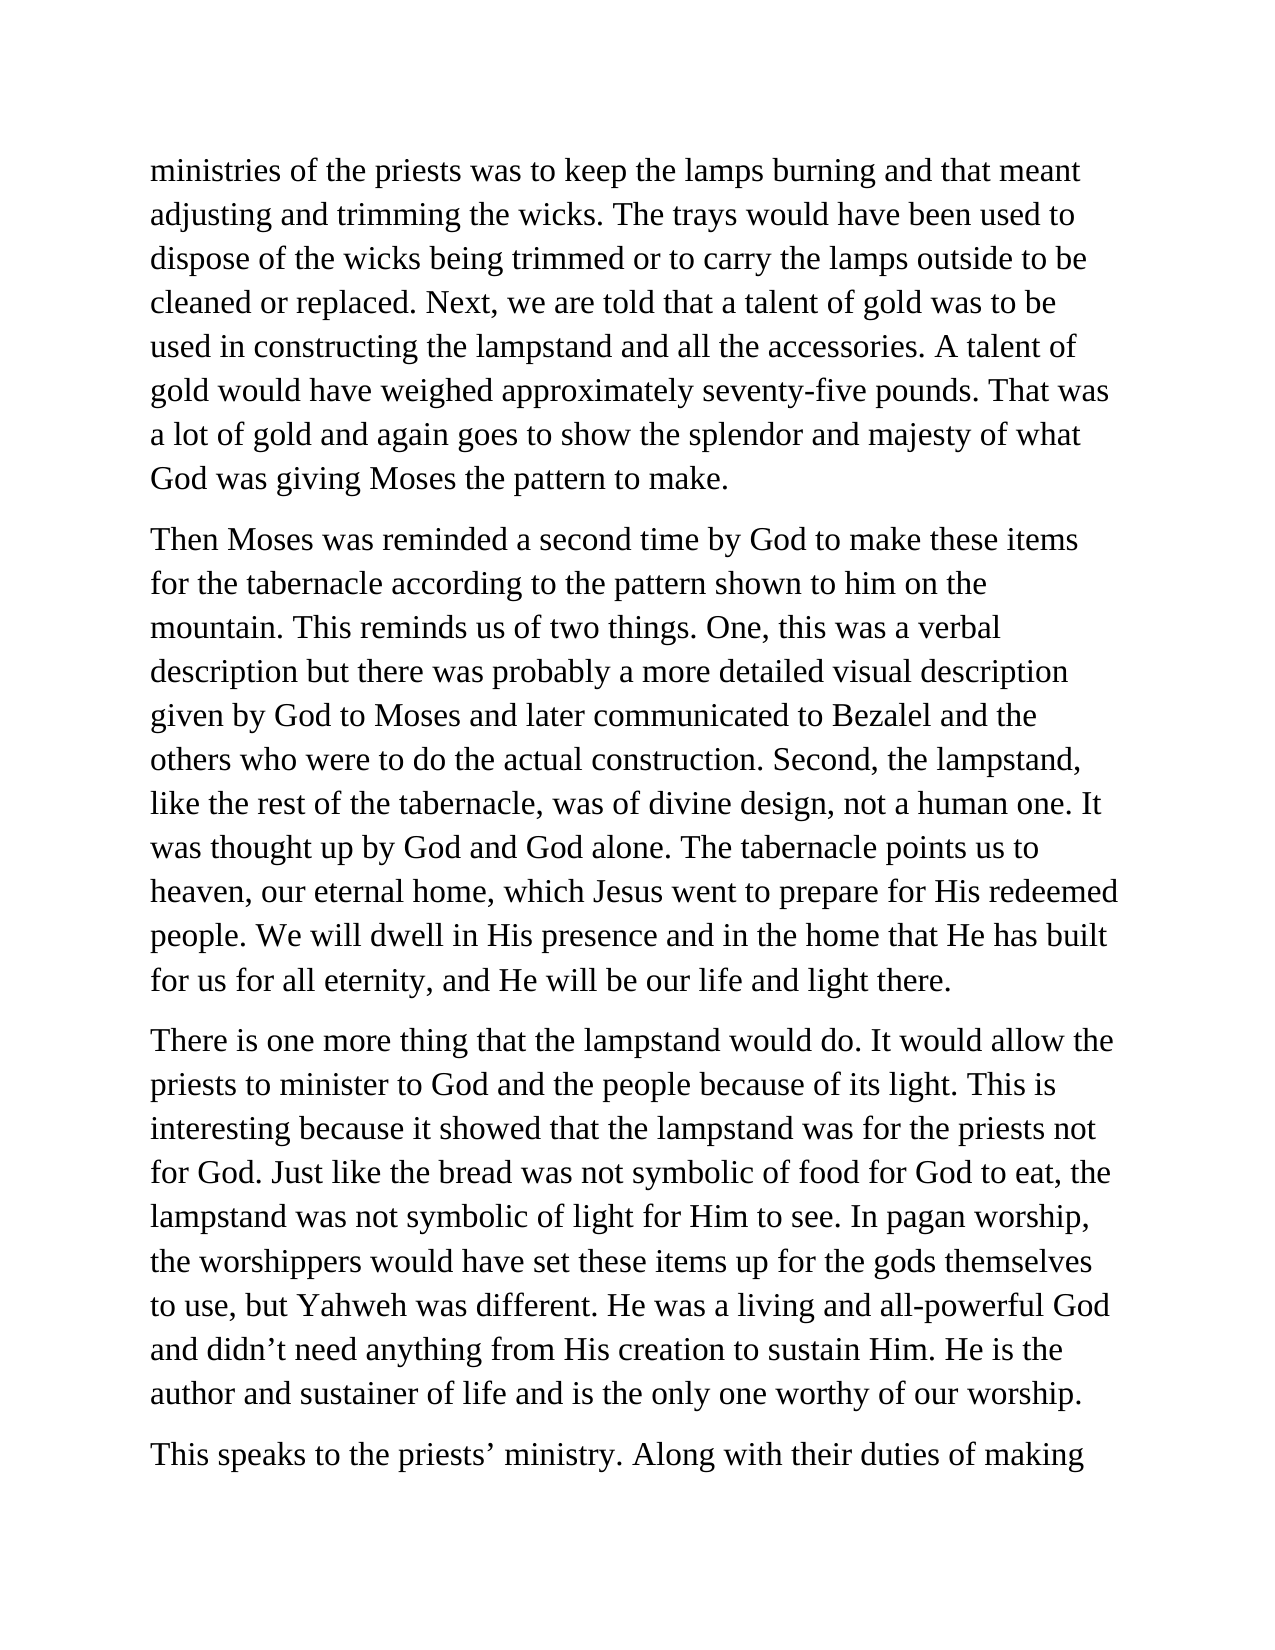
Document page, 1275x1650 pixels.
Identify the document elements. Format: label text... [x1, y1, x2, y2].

text ministries of the priests was to keep the lamps burning and that meant adjusting and trimming the wicks. The trays would have been used to dispose of the wicks being trimmed or to carry the lamps outside to be cleaned or replaced. Next, we are told that a talent of gold was to be used in constructing the lampstand and all the accessories. A talent of gold would have weighed approximately seventy-five pounds. That was a lot of gold and again goes to show the splendor and majesty of what God was giving Moses the pattern to make. [150, 150, 1125, 497]
text Then Moses was reminded a second time by God to make these items for the tabernacle according to the pattern shown to him on the mountain. This reminds us of two things. One, this was a verbal description but there was probably a more detailed visual description given by God to Moses and later communicated to Bezalel and the others who were to do the actual construction. Second, the lampstand, like the rest of the tabernacle, was of divine design, not a human one. It was thought up by God and God alone. The tabernacle points us to heaven, our eternal home, which Jesus went to prepare for His redeemed people. We will dwell in His presence and in the home that He has built for us for all eternity, and He will be our life and light there. [150, 519, 1125, 998]
text There is one more thing that the lampstand would do. It would allow the priests to minister to God and the people because of its light. This is interesting because it showed that the lampstand was for the priests not for God. Just like the bread was not symbolic of food for God to eat, the lampstand was not symbolic of light for Him to see. In pagan worship, the worshippers would have set these items up for the gods themselves to use, but Yahweh was different. He was a living and all-powerful God and didn’t need anything from His creation to sustain Him. He is the author and sustainer of life and is the only one worthy of our worship. [150, 1021, 1125, 1411]
text This speaks to the priests’ ministry. Along with their duties of making [150, 1434, 1125, 1472]
